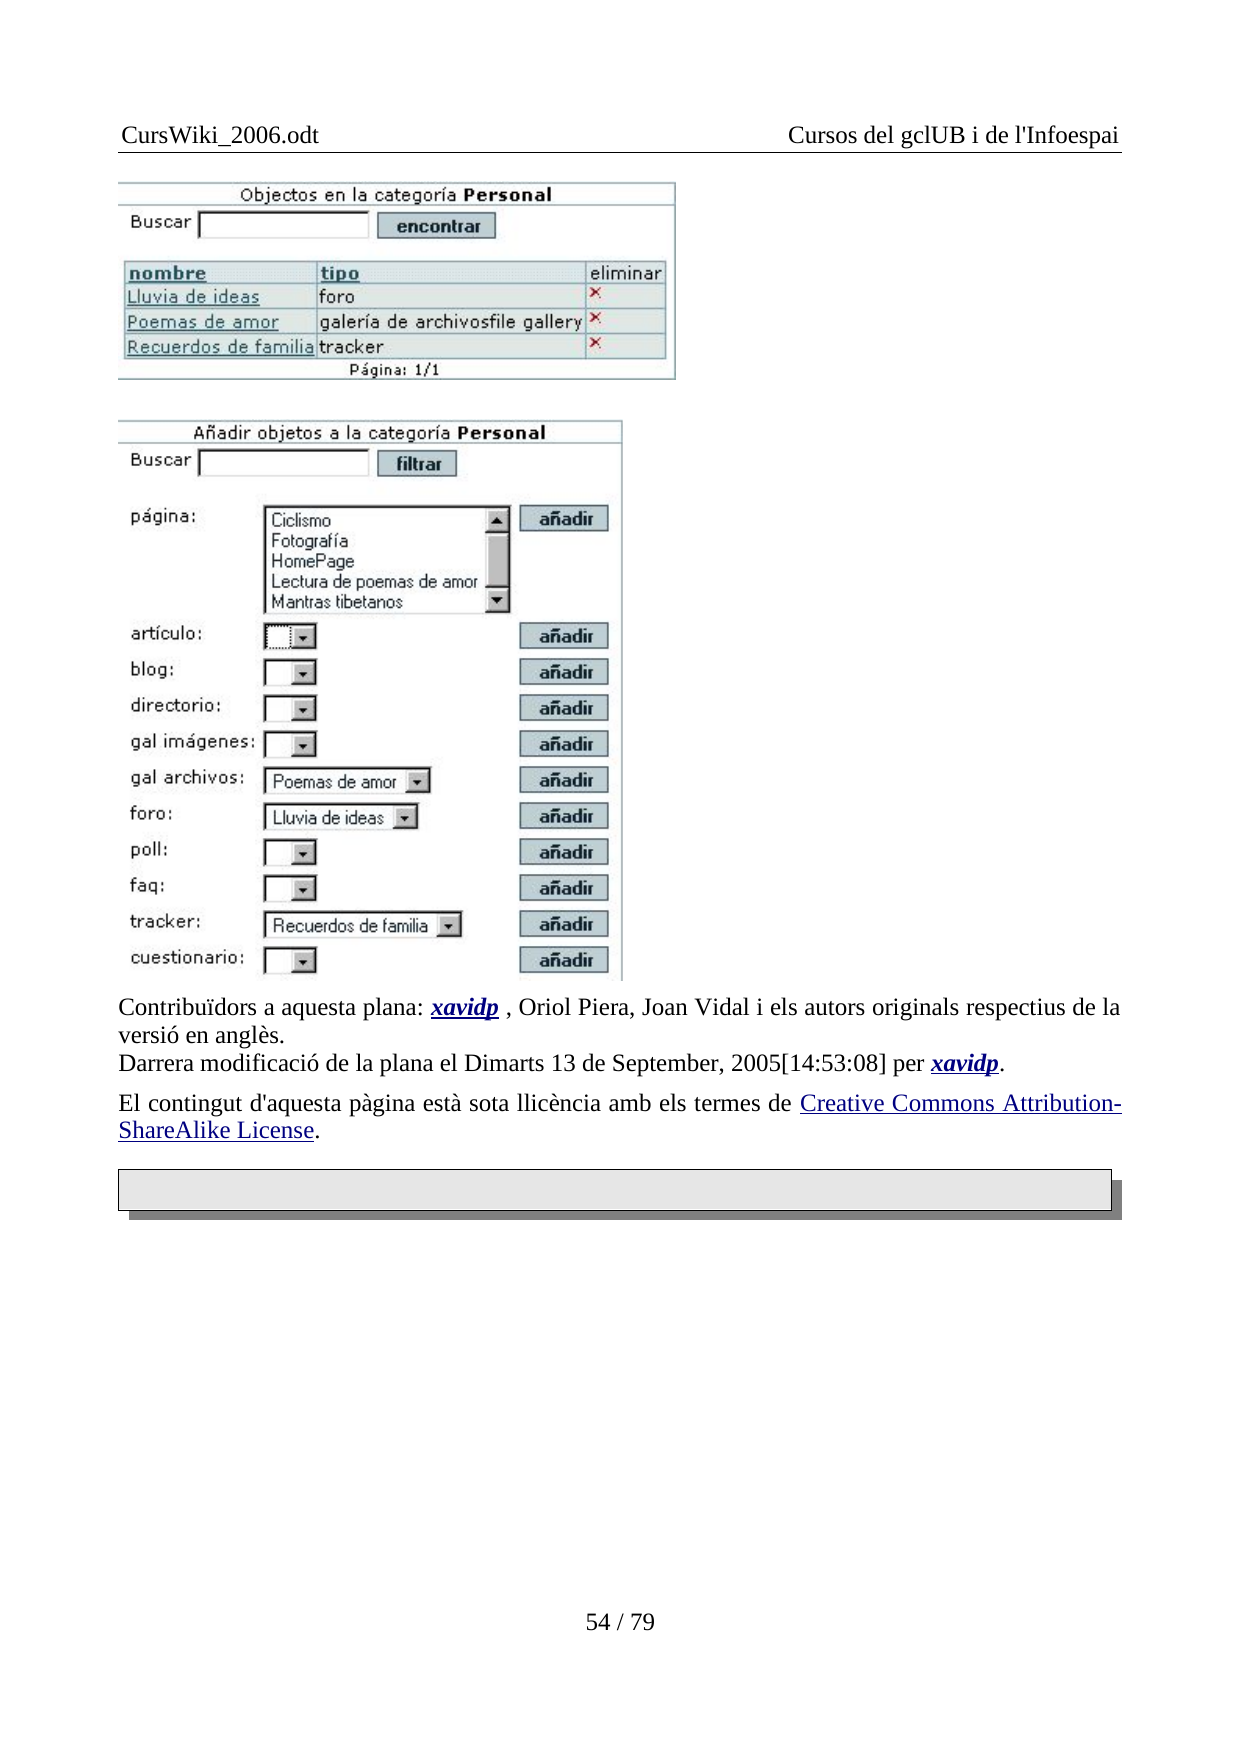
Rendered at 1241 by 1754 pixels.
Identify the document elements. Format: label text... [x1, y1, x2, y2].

text El contingut d'aquesta pàgina està sota llicència amb els termes de Creative Commons Attribution-ShareAlike License. [118, 1089, 1122, 1144]
picture [118, 181, 676, 380]
text Contribuïdors a aquesta plana: xavidp , Oriol Piera, Joan Vidal i els autors originals respectius de la versió en anglès. Darrera modificació de la plana el Dimarts 13 de September, 2005[14:53:08] per xavidp. [118, 993, 1122, 1076]
picture [118, 419, 623, 981]
